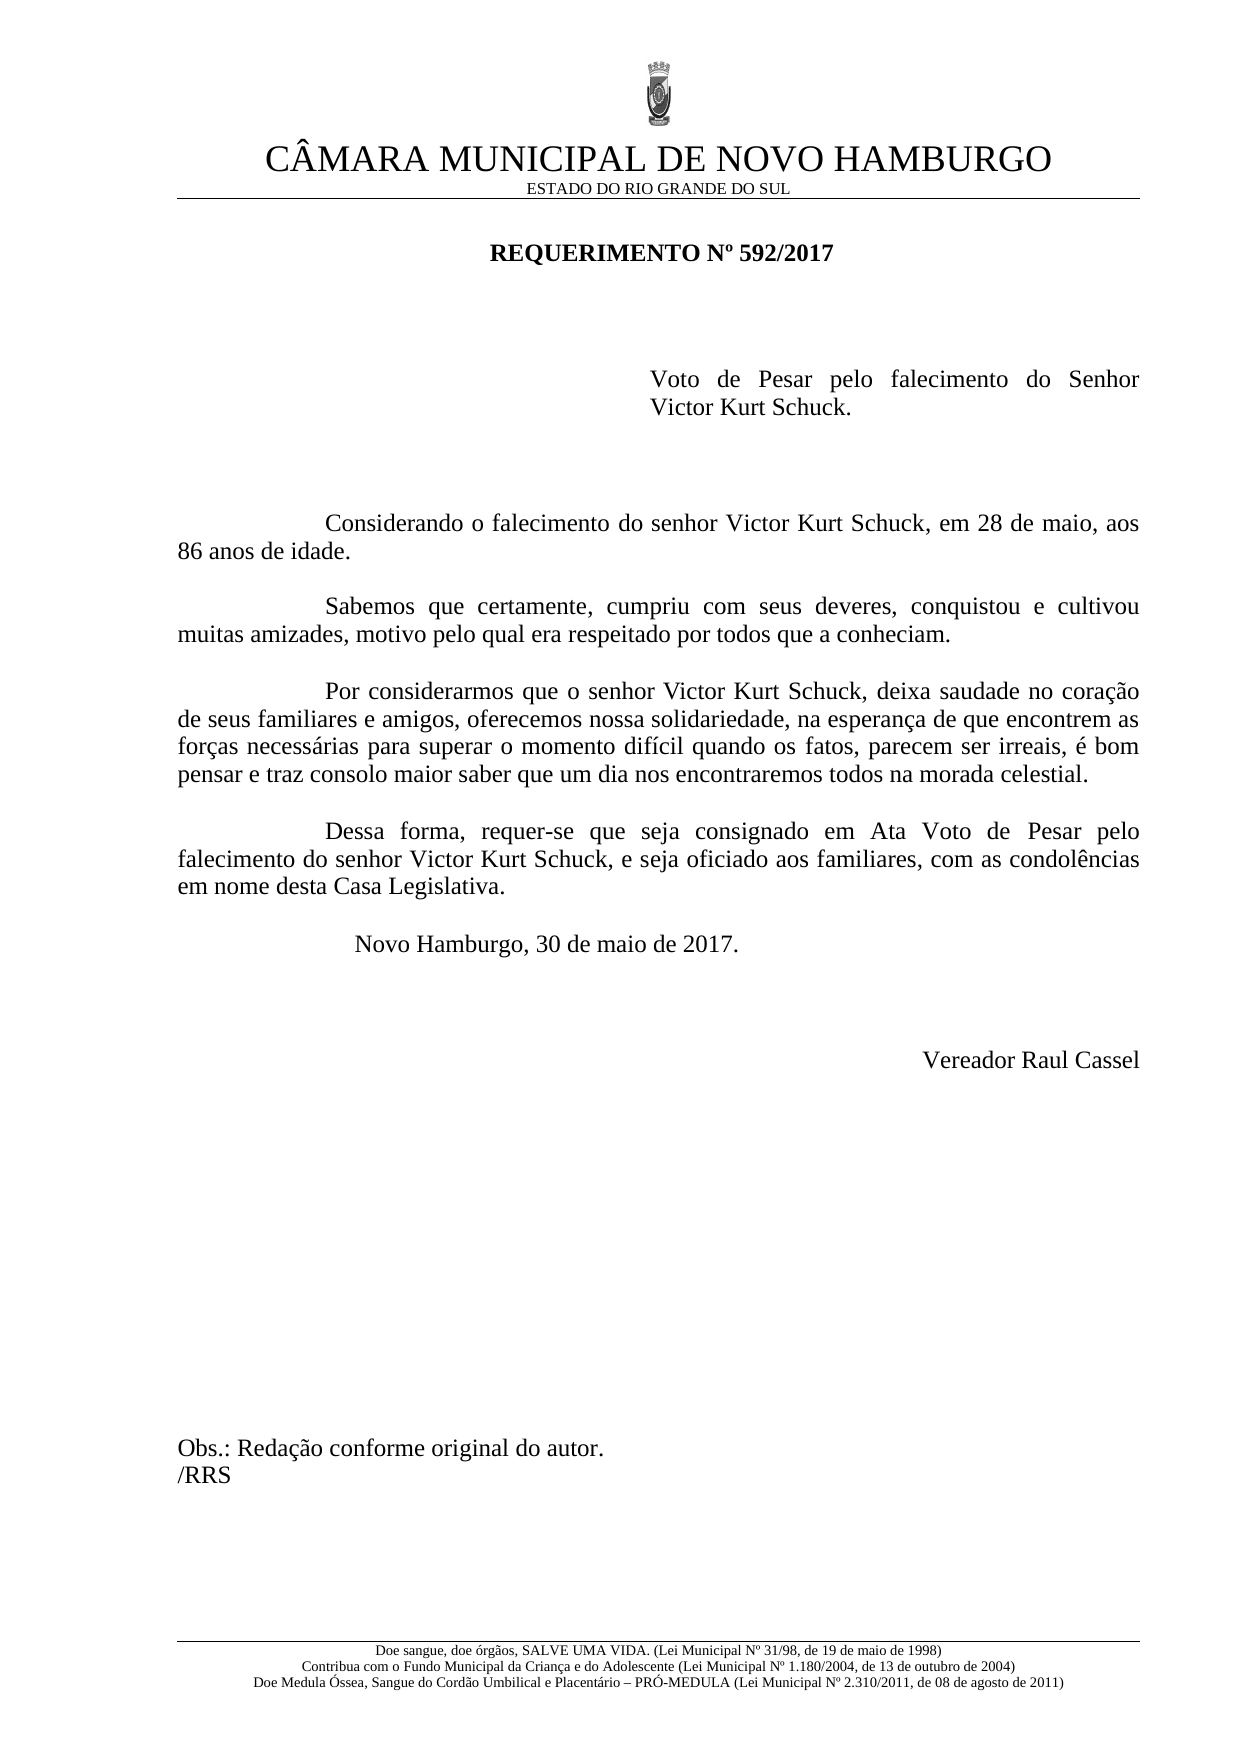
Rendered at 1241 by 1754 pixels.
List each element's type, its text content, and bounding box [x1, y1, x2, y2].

text Por considerarmos que o senhor Victor Kurt Schuck, deixa saudade no coração de seus familiares e amigos, oferecemos nossa solidariedade, na esperança de que encontrem as forças necessárias para superar o momento difícil quando os fatos, parecem ser irreais, é bom pensar e traz consolo maior saber que um dia nos encontraremos todos na morada celestial. [177, 677, 1140, 788]
text Voto de Pesar pelo falecimento do Senhor Victor Kurt Schuck. [649, 365, 1140, 421]
text Vereador Raul Cassel [177, 1046, 1140, 1074]
title REQUERIMENTO Nº 592/2017 [177, 239, 1140, 266]
text Sabemos que certamente, cumpriu com seus deveres, conquistou e cultivou muitas amizades, motivo pelo qual era respeitado por todos que a conheciam. [177, 592, 1140, 648]
text Dessa forma, requer-se que seja consignado em Ata Voto de Pesar pelo falecimento do senhor Victor Kurt Schuck, e seja oficiado aos familiares, com as condolências em nome desta Casa Legislativa. [177, 817, 1140, 900]
text Novo Hamburgo, 30 de maio de 2017. [177, 930, 1140, 957]
text Considerando o falecimento do senhor Victor Kurt Schuck, em 28 de maio, aos 86 anos de idade. [177, 509, 1140, 565]
text Obs.: Redação conforme original do autor. [177, 1434, 1140, 1462]
text /RRS [177, 1462, 1140, 1489]
